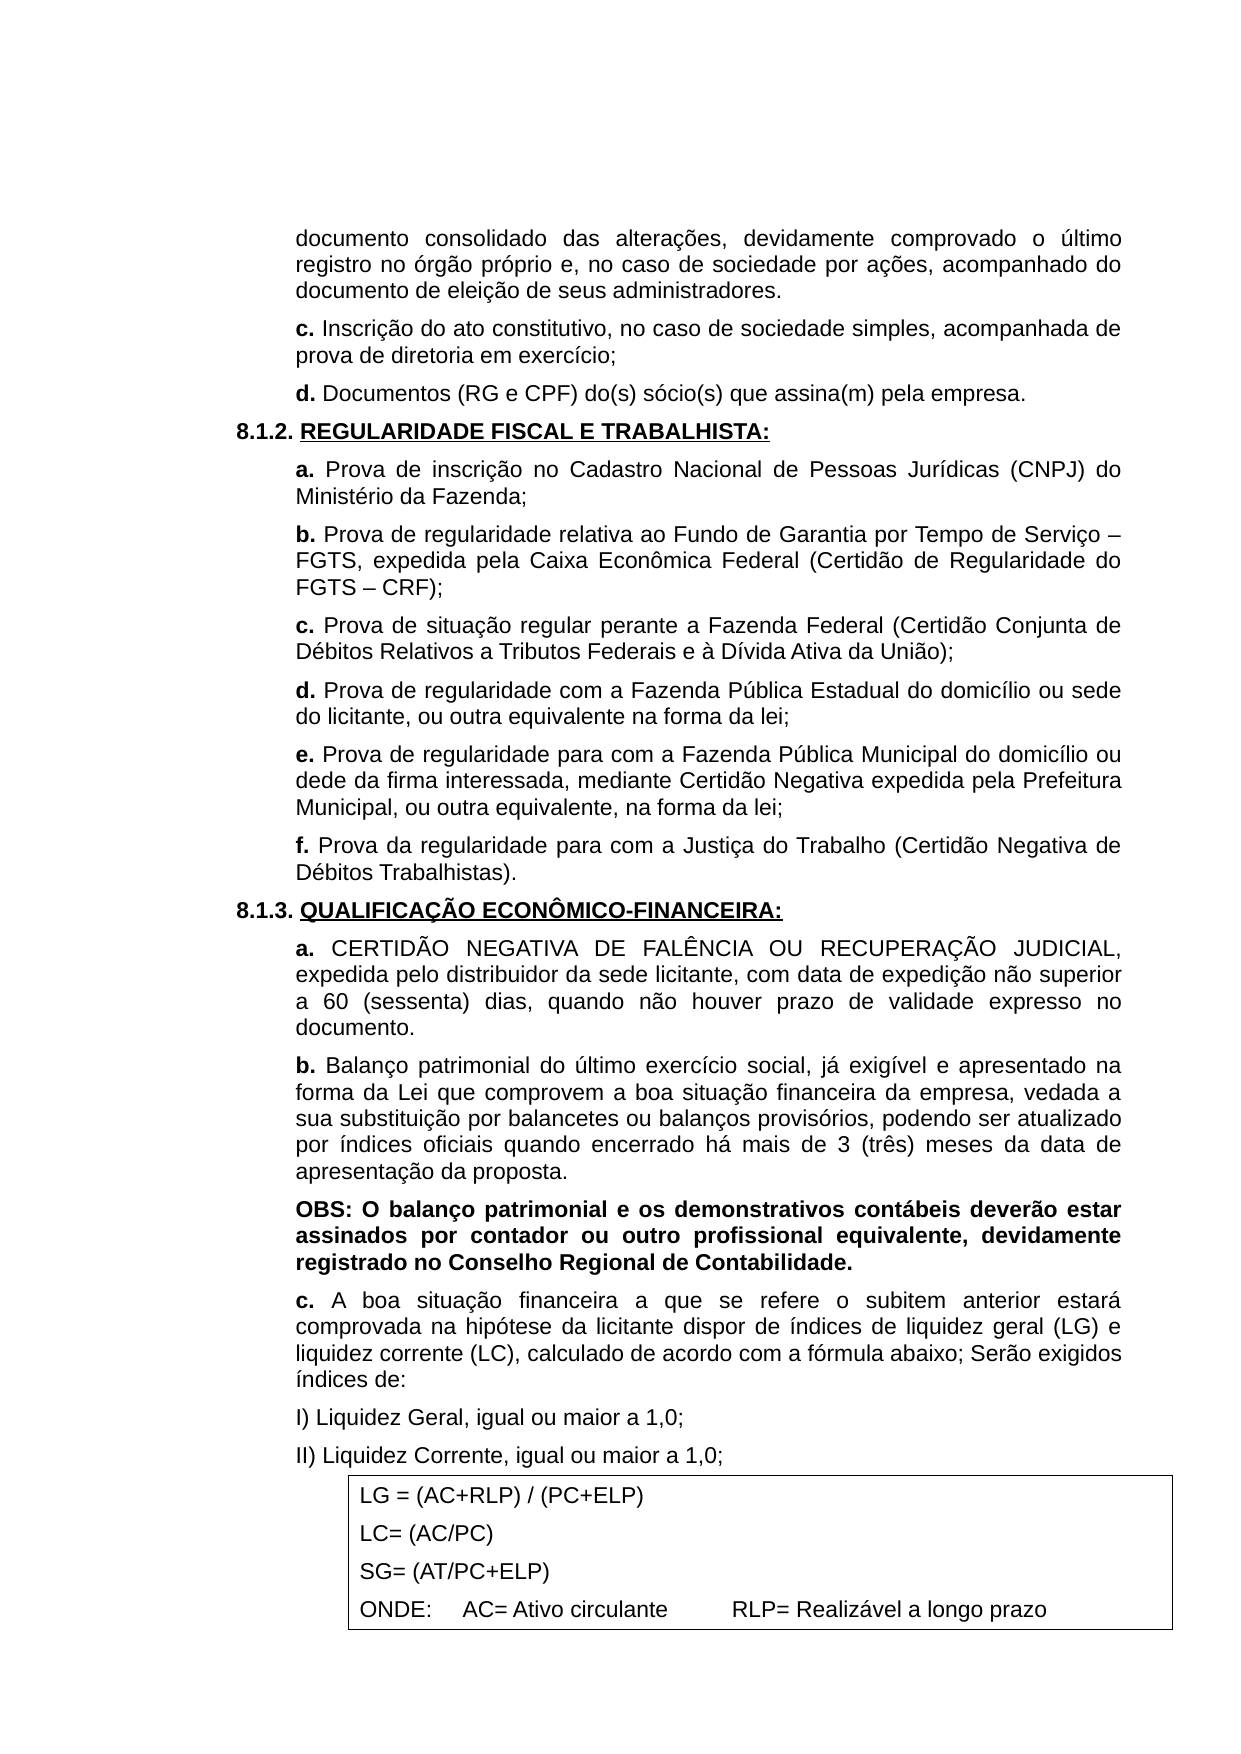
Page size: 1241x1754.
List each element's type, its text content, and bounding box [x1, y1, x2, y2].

text 8.1.3. QUALIFICAÇÃO ECONÔMICO-FINANCEIRA: [236, 897, 1122, 923]
text d. Documentos (RG e CPF) do(s) sócio(s) que assina(m) pela empresa. [295, 380, 1122, 406]
text 8.1.2. REGULARIDADE FISCAL E TRABALHISTA: [236, 418, 1122, 444]
text a. Prova de inscrição no Cadastro Nacional de Pessoas Jurídicas (CNPJ) do Ministério da Fazenda; [295, 456, 1122, 509]
text f. Prova da regularidade para com a Justiça do Trabalho (Certidão Negativa de Débitos Trabalhistas). [295, 832, 1122, 885]
text II) Liquidez Corrente, igual ou maior a 1,0; [295, 1442, 1122, 1469]
text OBS: O balanço patrimonial e os demonstrativos contábeis deverão estar assinados por contador ou outro profissional equivalente, devidamente registrado no Conselho Regional de Contabilidade. [295, 1196, 1122, 1275]
text d. Prova de regularidade com a Fazenda Pública Estadual do domicílio ou sede do licitante, ou outra equivalente na forma da lei; [295, 677, 1122, 729]
text documento consolidado das alterações, devidamente comprovado o último registro no órgão próprio e, no caso de sociedade por ações, acompanhado do documento de eleição de seus administradores. [295, 224, 1122, 303]
text e. Prova de regularidade para com a Fazenda Pública Municipal do domicílio ou dede da firma interessada, mediante Certidão Negativa expedida pela Prefeitura Municipal, ou outra equivalente, na forma da lei; [295, 741, 1122, 820]
text c. Prova de situação regular perante a Fazenda Federal (Certidão Conjunta de Débitos Relativos a Tributos Federais e à Dívida Ativa da União); [295, 612, 1122, 665]
table_header LG = (AC+RLP) / (PC+ELP) LC= (AC/PC) SG= (AT/PC+ELP) ONDE: AC= Ativo circulante RLP= Realizável a longo prazo [349, 1476, 1172, 1628]
text c. A boa situação financeira a que se refere o subitem anterior estará comprovada na hipótese da licitante dispor de índices de liquidez geral (LG) e liquidez corrente (LC), calculado de acordo com a fórmula abaixo; Serão exigidos índices de: [295, 1287, 1122, 1392]
text b. Prova de regularidade relativa ao Fundo de Garantia por Tempo de Serviço – FGTS, expedida pela Caixa Econômica Federal (Certidão de Regularidade do FGTS – CRF); [295, 521, 1122, 600]
text a. CERTIDÃO NEGATIVA DE FALÊNCIA OU RECUPERAÇÃO JUDICIAL, expedida pelo distribuidor da sede licitante, com data de expedição não superior a 60 (sessenta) dias, quando não houver prazo de validade expresso no documento. [295, 935, 1122, 1040]
text b. Balanço patrimonial do último exercício social, já exigível e apresentado na forma da Lei que comprovem a boa situação financeira da empresa, vedada a sua substituição por balancetes ou balanços provisórios, podendo ser atualizado por índices oficiais quando encerrado há mais de 3 (três) meses da data de apresentação da proposta. [295, 1052, 1122, 1184]
text c. Inscrição do ato constitutivo, no caso de sociedade simples, acompanhada de prova de diretoria em exercício; [295, 315, 1122, 368]
text I) Liquidez Geral, igual ou maior a 1,0; [295, 1404, 1122, 1430]
